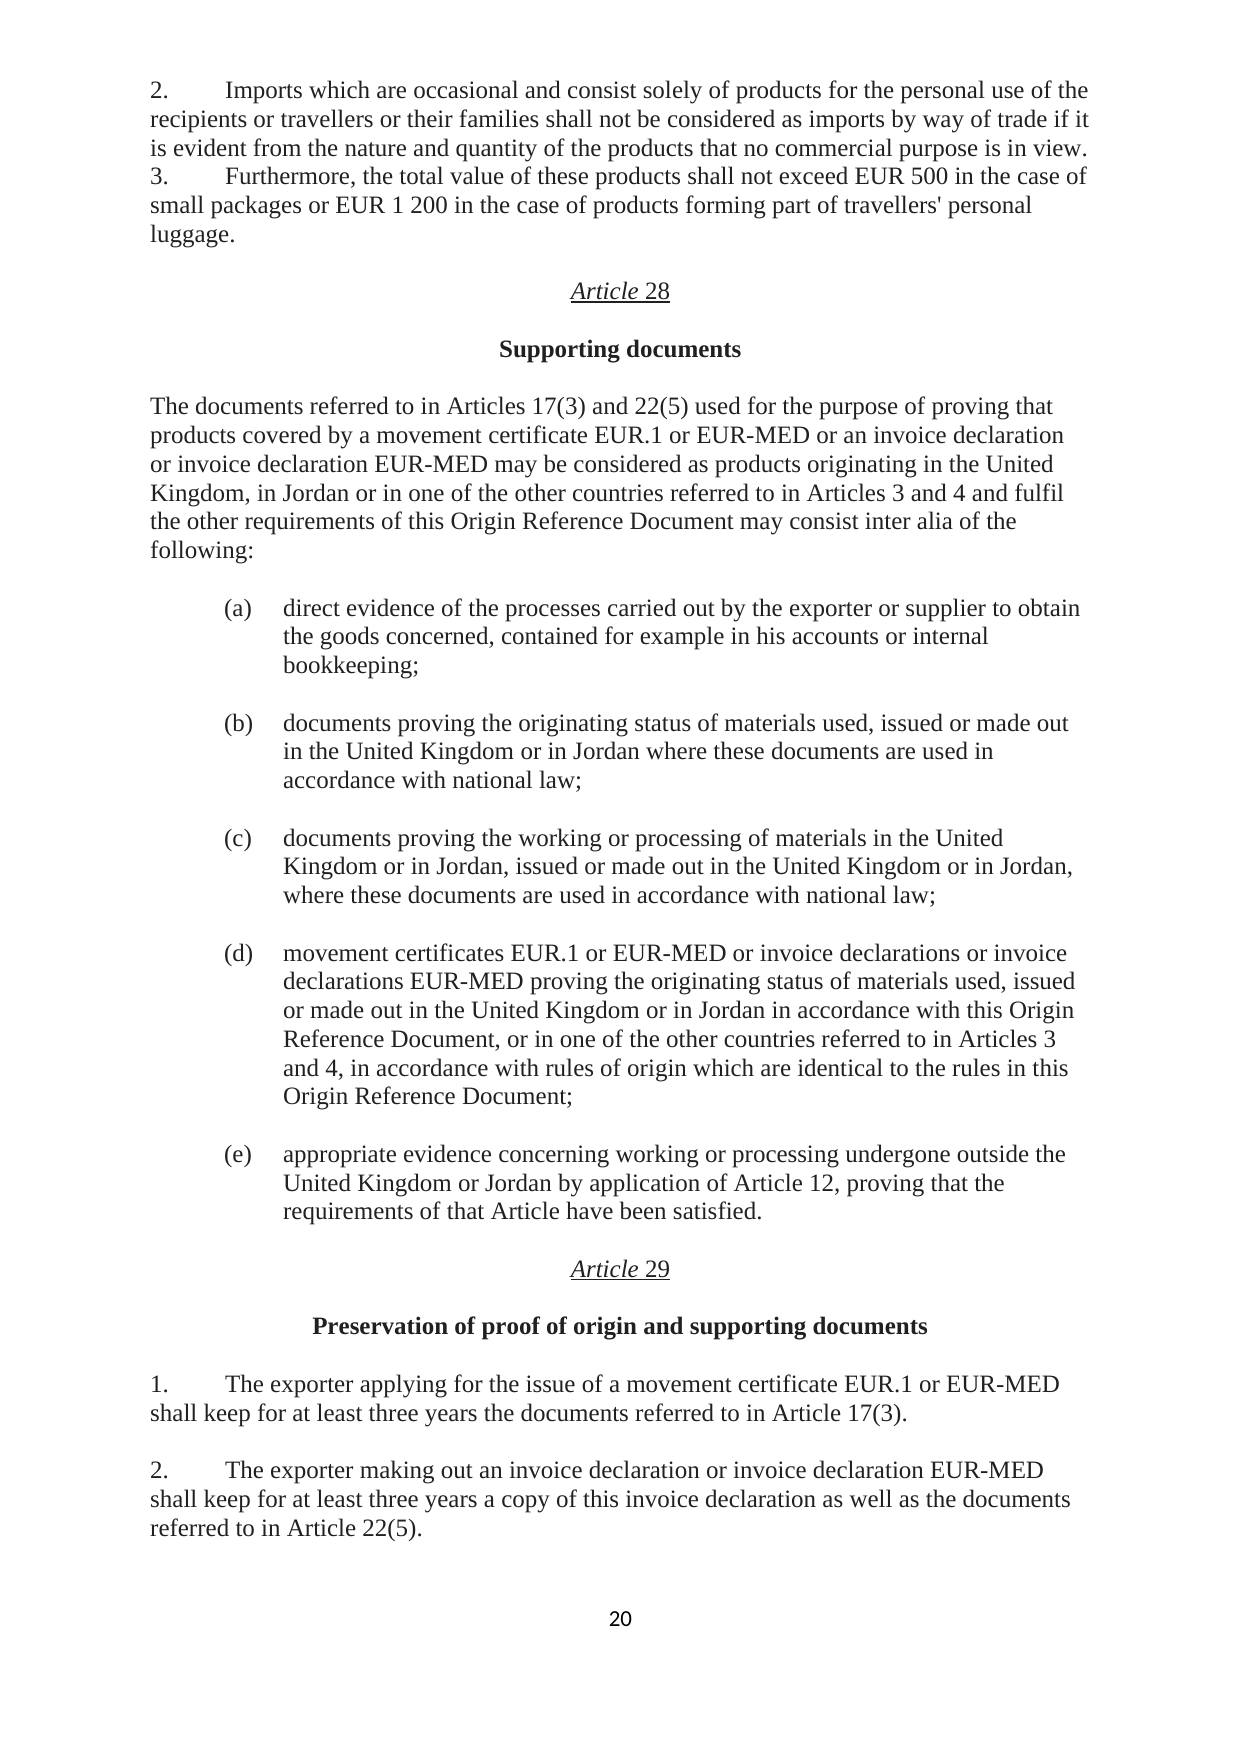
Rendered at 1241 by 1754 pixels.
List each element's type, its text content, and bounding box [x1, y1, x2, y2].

text 3. Furthermore, the total value of these products shall not exceed EUR 500 in the case of small packages or EUR 1 200 in the case of products forming part of travellers' personal luggage. [150, 161, 1090, 248]
text Preservation of proof of origin and supporting documents [150, 1311, 1090, 1340]
list documents proving the originating status of materials used, issued or made out in the United Kingdom or in Jordan where these documents are used in accordance with national law; [224, 708, 1090, 794]
text Supporting documents [150, 334, 1090, 363]
list appropriate evidence concerning working or processing undergone outside the United Kingdom or Jordan by application of Article 12, proving that the requirements of that Article have been satisfied. [224, 1139, 1090, 1225]
text 2. Imports which are occasional and consist solely of products for the personal use of the recipients or travellers or their families shall not be considered as imports by way of trade if it is evident from the nature and quantity of the products that no commercial purpose is in view. [150, 75, 1090, 161]
text Article 29 [150, 1254, 1090, 1283]
list direct evidence of the processes carried out by the exporter or supplier to obtain the goods concerned, contained for example in his accounts or internal bookkeeping; [224, 593, 1090, 679]
text The documents referred to in Articles 17(3) and 22(5) used for the purpose of proving that products covered by a movement certificate EUR.1 or EUR-MED or an invoice declaration or invoice declaration EUR-MED may be considered as products originating in the United Kingdom, in Jordan or in one of the other countries referred to in Articles 3 and 4 and fulfil the other requirements of this Origin Reference Document may consist inter alia of the following: [150, 391, 1090, 564]
text 1. The exporter applying for the issue of a movement certificate EUR.1 or EUR-MED shall keep for at least three years the documents referred to in Article 17(3). [150, 1369, 1090, 1427]
list movement certificates EUR.1 or EUR-MED or invoice declarations or invoice declarations EUR-MED proving the originating status of materials used, issued or made out in the United Kingdom or in Jordan in accordance with this Origin Reference Document, or in one of the other countries referred to in Articles 3 and 4, in accordance with rules of origin which are identical to the rules in this Origin Reference Document; [224, 938, 1090, 1110]
text Article 28 [150, 276, 1090, 305]
text 2. The exporter making out an invoice declaration or invoice declaration EUR-MED shall keep for at least three years a copy of this invoice declaration as well as the documents referred to in Article 22(5). [150, 1455, 1090, 1542]
list documents proving the working or processing of materials in the United Kingdom or in Jordan, issued or made out in the United Kingdom or in Jordan, where these documents are used in accordance with national law; [224, 823, 1090, 909]
